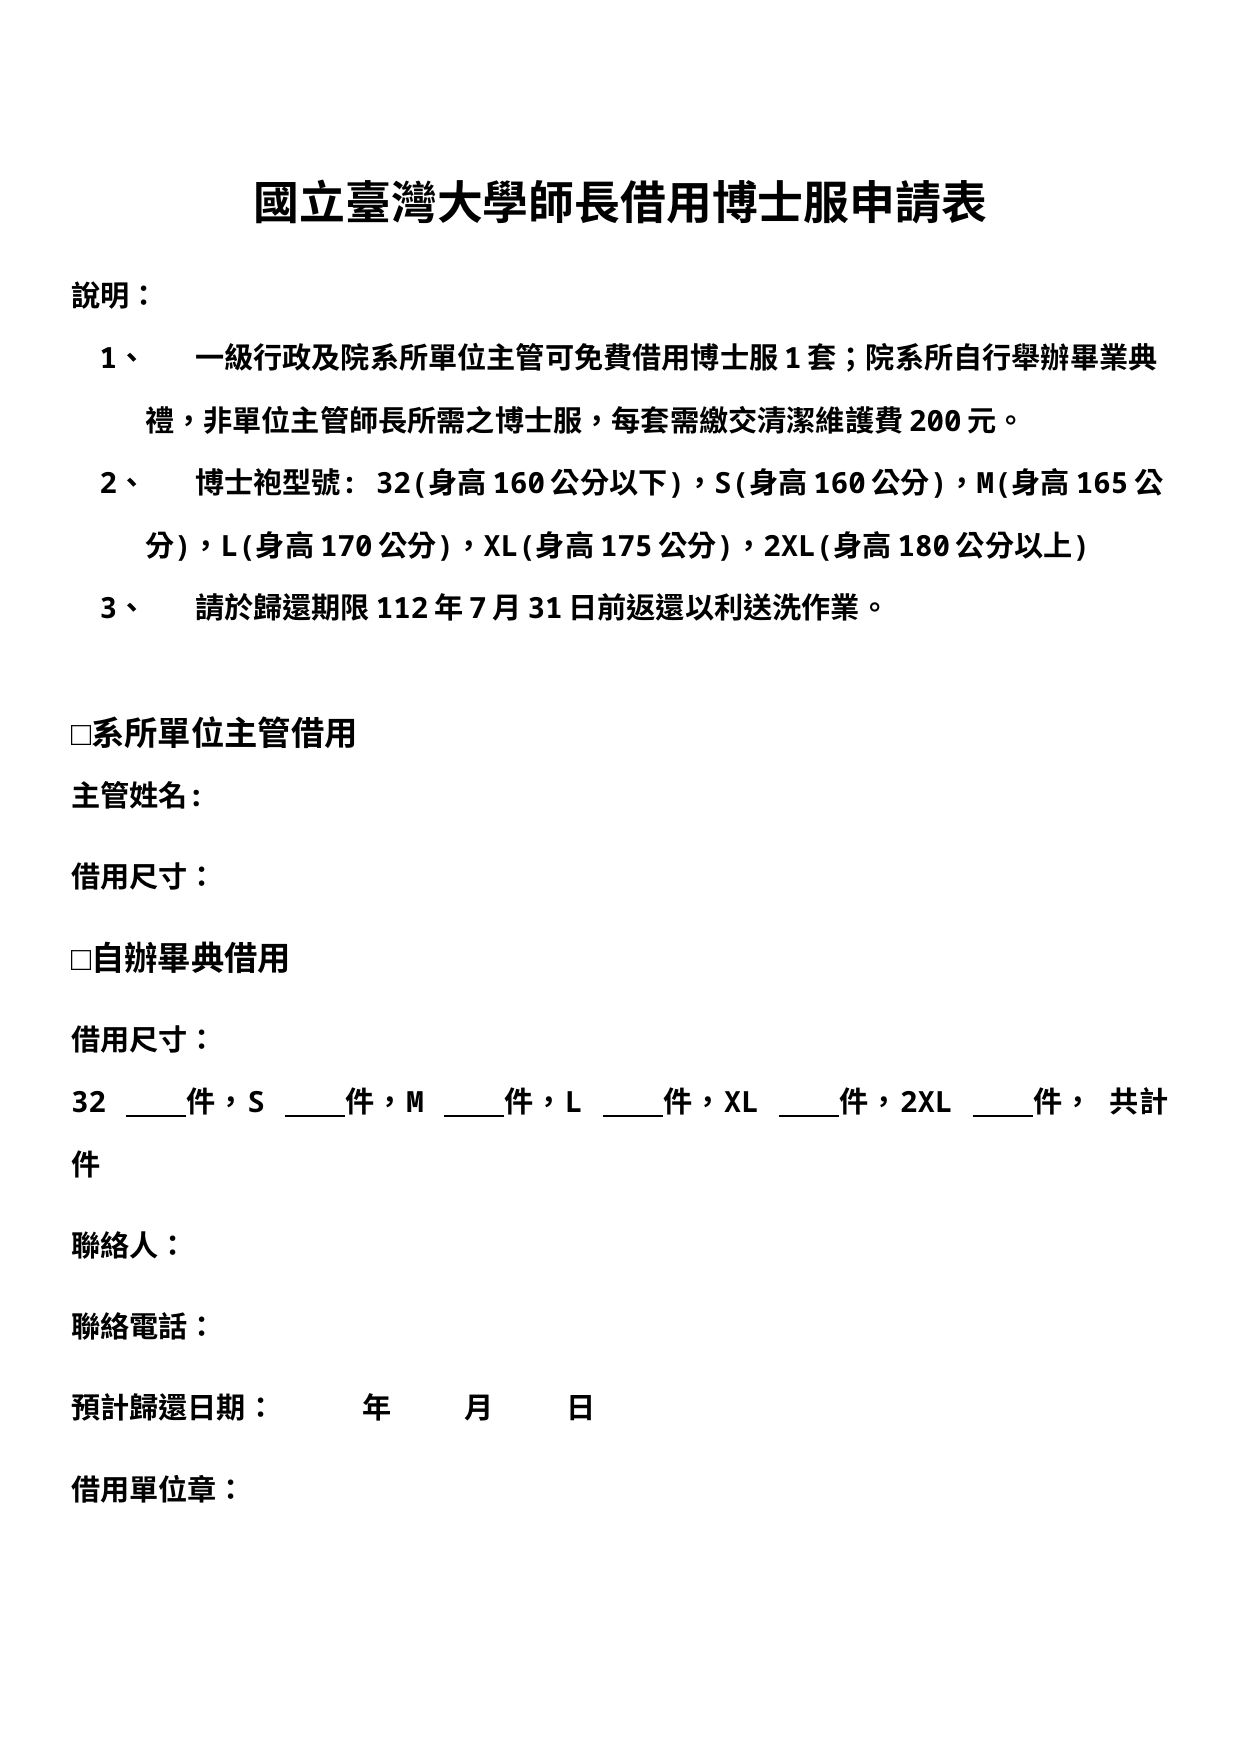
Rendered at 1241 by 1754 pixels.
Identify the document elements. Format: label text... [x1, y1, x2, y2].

list 一級行政及院系所單位主管可免費借用博士服1套；院系所自行舉辦畢業典禮，非單位主管師長所需之博士服，每套需繳交清潔維護費200元。 [99, 314, 1169, 439]
list 博士袍型號: 32(身高160公分以下)，S(身高160公分)，M(身高165公分)，L(身高170公分)，XL(身高175公分)，2XL(身高180公分以上) [99, 439, 1169, 564]
text 聯絡電話： [71, 1283, 1169, 1346]
text 說明： [71, 252, 1169, 314]
text 主管姓名: [71, 752, 1169, 814]
text 國立臺灣大學師長借用博士服申請表 [71, 127, 1169, 252]
text 借用尺寸： [71, 996, 1169, 1058]
text 借用單位章： [71, 1446, 1169, 1508]
text 聯絡人： [71, 1202, 1169, 1264]
text □系所單位主管借用 [71, 689, 1169, 752]
list 請於歸還期限112年7月31日前返還以利送洗作業。 [99, 564, 1169, 627]
text 借用尺寸： [71, 833, 1169, 896]
text □自辦畢典借用 [71, 914, 1169, 977]
text 32 件，S 件，M 件，L 件，XL 件，2XL 件， 共計 件 [71, 1058, 1169, 1183]
text 預計歸還日期： 年 月 日 [71, 1364, 1169, 1427]
